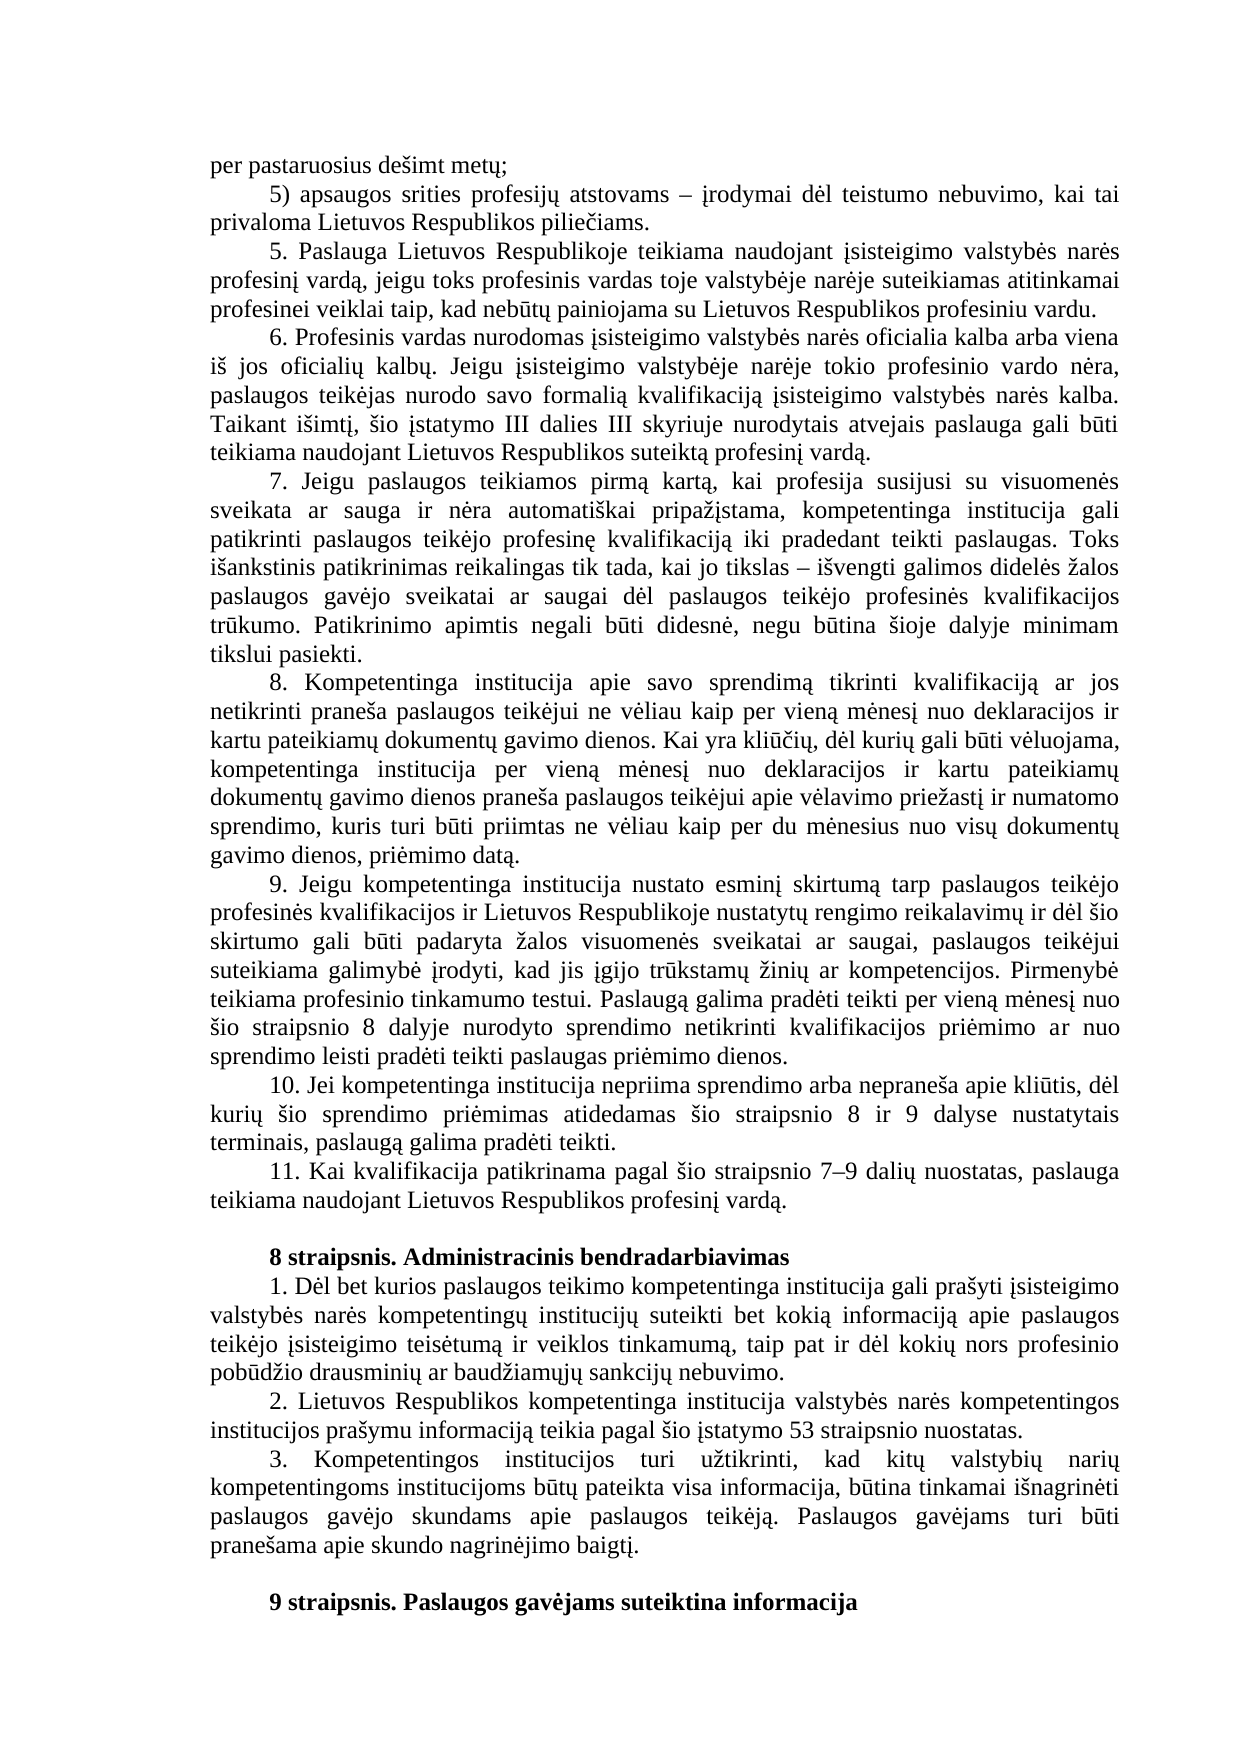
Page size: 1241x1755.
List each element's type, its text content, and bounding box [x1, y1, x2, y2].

text 1. Dėl bet kurios paslaugos teikimo kompetentinga institucija gali prašyti įsisteigimo valstybės narės kompetentingų institucijų suteikti bet kokią informaciją apie paslaugos teikėjo įsisteigimo teisėtumą ir veiklos tinkamumą, taip pat ir dėl kokių nors profesinio pobūdžio drausminių ar baudžiamųjų sankcijų nebuvimo. [210, 1271, 1120, 1386]
text 10. Jei kompetentinga institucija nepriima sprendimo arba nepraneša apie kliūtis, dėl kurių šio sprendimo priėmimas atidedamas šio straipsnio 8 ir 9 dalyse nustatytais terminais, paslaugą galima pradėti teikti. [210, 1070, 1120, 1156]
text 9. Jeigu kompetentinga institucija nustato esminį skirtumą tarp paslaugos teikėjo profesinės kvalifikacijos ir Lietuvos Respublikoje nustatytų rengimo reikalavimų ir dėl šio skirtumo gali būti padaryta žalos visuomenės sveikatai ar saugai, paslaugos teikėjui suteikiama galimybė įrodyti, kad jis įgijo trūkstamų žinių ar kompetencijos. Pirmenybė teikiama profesinio tinkamumo testui. Paslaugą galima pradėti teikti per vieną mėnesį nuo šio straipsnio 8 dalyje nurodyto sprendimo netikrinti kvalifikacijos priėmimo ar nuo sprendimo leisti pradėti teikti paslaugas priėmimo dienos. [210, 869, 1120, 1070]
text 6. Profesinis vardas nurodomas įsisteigimo valstybės narės oficialia kalba arba viena iš jos oficialių kalbų. Jeigu įsisteigimo valstybėje narėje tokio profesinio vardo nėra, paslaugos teikėjas nurodo savo formalią kvalifikaciją įsisteigimo valstybės narės kalba. Taikant išimtį, šio įstatymo III dalies III skyriuje nurodytais atvejais paslauga gali būti teikiama naudojant Lietuvos Respublikos suteiktą profesinį vardą. [210, 322, 1120, 466]
text 9 straipsnis. Paslaugos gavėjams suteiktina informacija [210, 1587, 1120, 1616]
text 5) apsaugos srities profesijų atstovams – įrodymai dėl teistumo nebuvimo, kai tai privaloma Lietuvos Respublikos piliečiams. [210, 179, 1120, 236]
text 2. Lietuvos Respublikos kompetentinga institucija valstybės narės kompetentingos institucijos prašymu informaciją teikia pagal šio įstatymo 53 straipsnio nuostatas. [210, 1386, 1120, 1444]
text 3. Kompetentingos institucijos turi užtikrinti, kad kitų valstybių narių kompetentingoms institucijoms būtų pateikta visa informacija, būtina tinkamai išnagrinėti paslaugos gavėjo skundams apie paslaugos teikėją. Paslaugos gavėjams turi būti pranešama apie skundo nagrinėjimo baigtį. [210, 1444, 1120, 1559]
text per pastaruosius dešimt metų; [210, 150, 1120, 179]
text 11. Kai kvalifikacija patikrinama pagal šio straipsnio 7–9 dalių nuostatas, paslauga teikiama naudojant Lietuvos Respublikos profesinį vardą. [210, 1156, 1120, 1214]
text 5. Paslauga Lietuvos Respublikoje teikiama naudojant įsisteigimo valstybės narės profesinį vardą, jeigu toks profesinis vardas toje valstybėje narėje suteikiamas atitinkamai profesinei veiklai taip, kad nebūtų painiojama su Lietuvos Respublikos profesiniu vardu. [210, 236, 1120, 322]
text 8 straipsnis. Administracinis bendradarbiavimas [210, 1242, 1120, 1271]
text 7. Jeigu paslaugos teikiamos pirmą kartą, kai profesija susijusi su visuomenės sveikata ar sauga ir nėra automatiškai pripažįstama, kompetentinga institucija gali patikrinti paslaugos teikėjo profesinę kvalifikaciją iki pradedant teikti paslaugas. Toks išankstinis patikrinimas reikalingas tik tada, kai jo tikslas – išvengti galimos didelės žalos paslaugos gavėjo sveikatai ar saugai dėl paslaugos teikėjo profesinės kvalifikacijos trūkumo. Patikrinimo apimtis negali būti didesnė, negu būtina šioje dalyje minimam tikslui pasiekti. [210, 466, 1120, 667]
text 8. Kompetentinga institucija apie savo sprendimą tikrinti kvalifikaciją ar jos netikrinti praneša paslaugos teikėjui ne vėliau kaip per vieną mėnesį nuo deklaracijos ir kartu pateikiamų dokumentų gavimo dienos. Kai yra kliūčių, dėl kurių gali būti vėluojama, kompetentinga institucija per vieną mėnesį nuo deklaracijos ir kartu pateikiamų dokumentų gavimo dienos praneša paslaugos teikėjui apie vėlavimo priežastį ir numatomo sprendimo, kuris turi būti priimtas ne vėliau kaip per du mėnesius nuo visų dokumentų gavimo dienos, priėmimo datą. [210, 667, 1120, 869]
